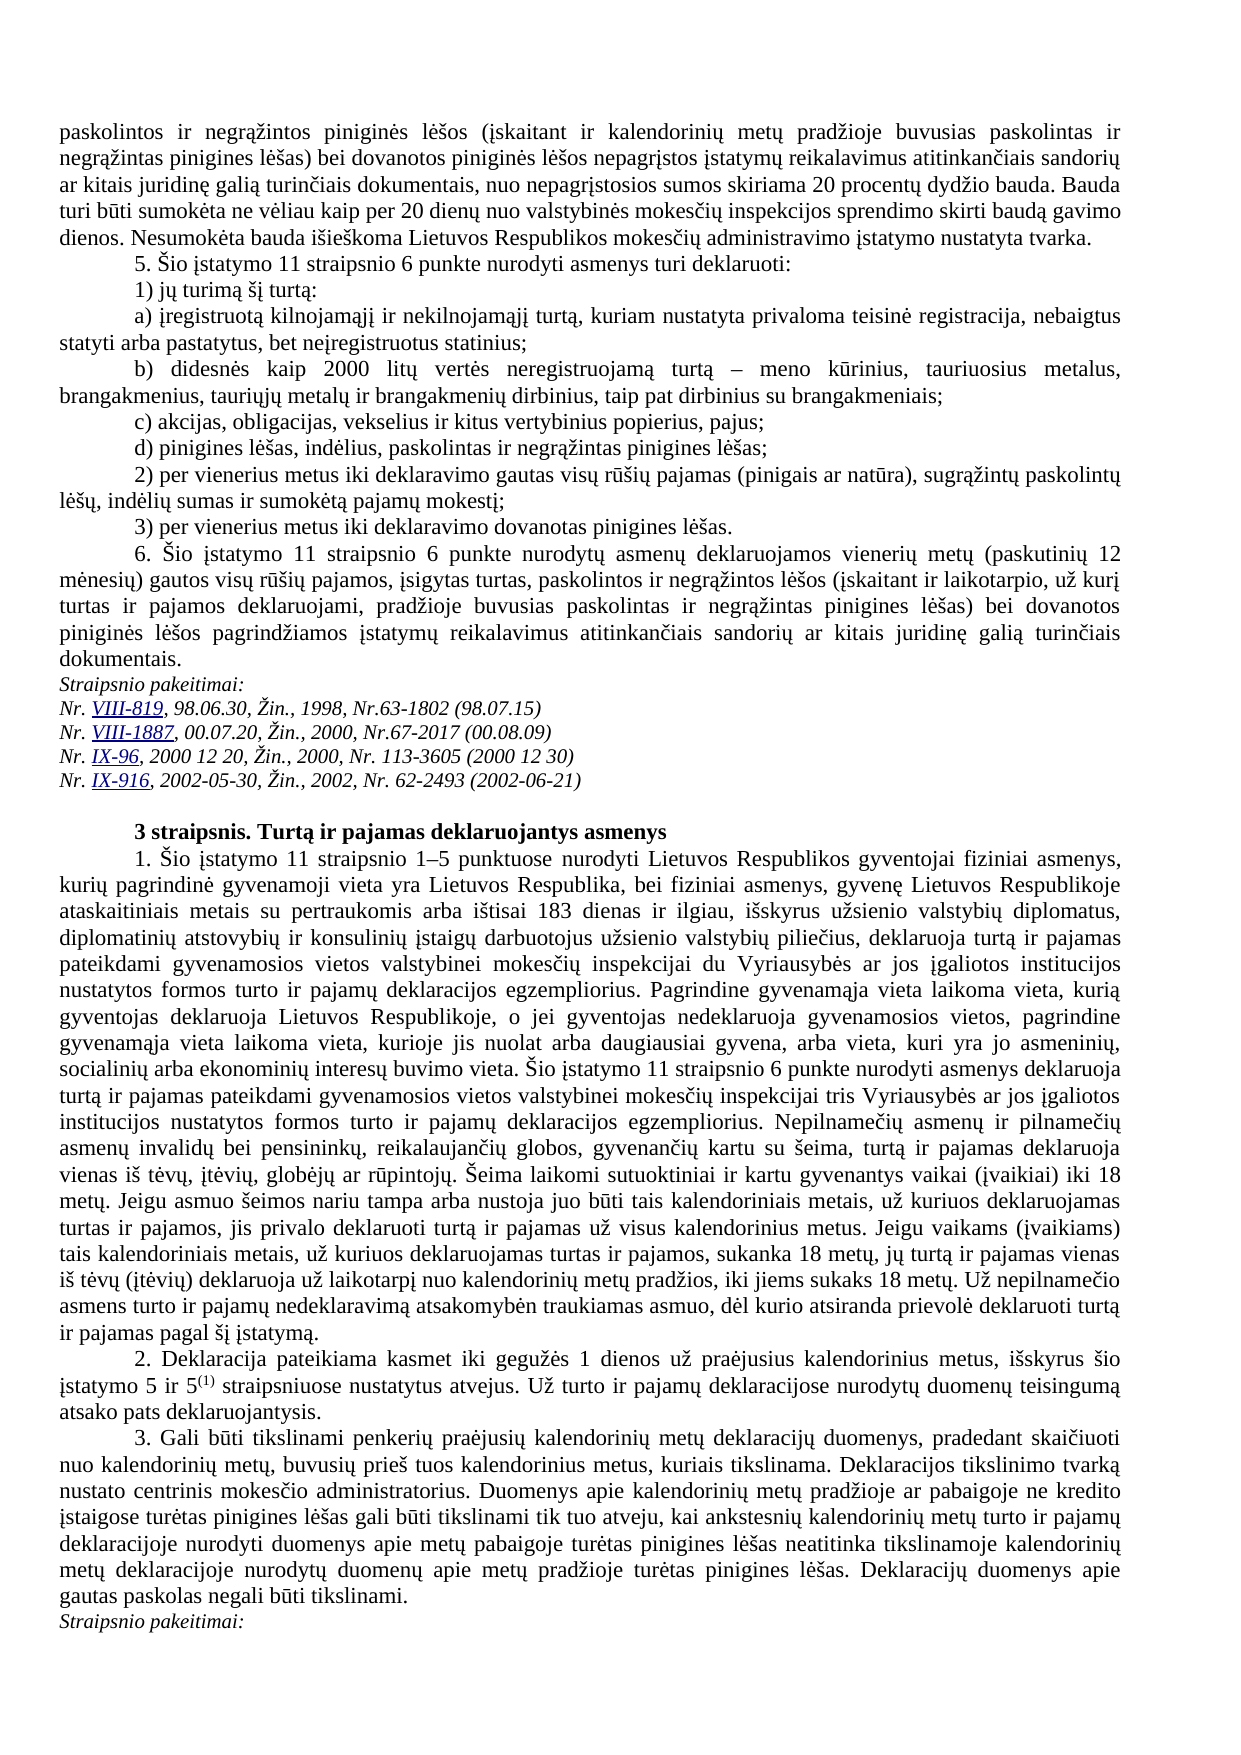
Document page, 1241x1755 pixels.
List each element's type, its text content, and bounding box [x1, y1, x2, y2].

text 3) per vienerius metus iki deklaravimo dovanotas pinigines lėšas. [59, 513, 1122, 540]
text c) akcijas, obligacijas, vekselius ir kitus vertybinius popierius, pajus; [59, 408, 1122, 434]
text 3. Gali būti tikslinami penkerių praėjusių kalendorinių metų deklaracijų duomenys, pradedant skaičiuoti nuo kalendorinių metų, buvusių prieš tuos kalendorinius metus, kuriais tikslinama. Deklaracijos tikslinimo tvarką nustato centrinis mokesčio administratorius. Duomenys apie kalendorinių metų pradžioje ar pabaigoje ne kredito įstaigose turėtas pinigines lėšas gali būti tikslinami tik tuo atveju, kai ankstesnių kalendorinių metų turto ir pajamų deklaracijoje nurodyti duomenys apie metų pabaigoje turėtas pinigines lėšas neatitinka tikslinamoje kalendorinių metų deklaracijoje nurodytų duomenų apie metų pradžioje turėtas pinigines lėšas. Deklaracijų duomenys apie gautas paskolas negali būti tikslinami. [59, 1424, 1122, 1609]
text Nr. IX-916, 2002-05-30, Žin., 2002, Nr. 62-2493 (2002-06-21) [59, 768, 1122, 792]
text 2. Deklaracija pateikiama kasmet iki gegužės 1 dienos už praėjusius kalendorinius metus, išskyrus šio įstatymo 5 ir 5(1) straipsniuose nustatytus atvejus. Už turto ir pajamų deklaracijose nurodytų duomenų teisingumą atsako pats deklaruojantysis. [59, 1345, 1122, 1424]
text Straipsnio pakeitimai: [59, 1609, 1122, 1633]
text paskolintos ir negrąžintos piniginės lėšos (įskaitant ir kalendorinių metų pradžioje buvusias paskolintas ir negrąžintas pinigines lėšas) bei dovanotos piniginės lėšos nepagrįstos įstatymų reikalavimus atitinkančiais sandorių ar kitais juridinę galią turinčiais dokumentais, nuo nepagrįstosios sumos skiriama 20 procentų dydžio bauda. Bauda turi būti sumokėta ne vėliau kaip per 20 dienų nuo valstybinės mokesčių inspekcijos sprendimo skirti baudą gavimo dienos. Nesumokėta bauda išieškoma Lietuvos Respublikos mokesčių administravimo įstatymo nustatyta tvarka. [59, 118, 1122, 250]
text d) pinigines lėšas, indėlius, paskolintas ir negrąžintas pinigines lėšas; [59, 434, 1122, 461]
text Nr. VIII-819, 98.06.30, Žin., 1998, Nr.63-1802 (98.07.15) [59, 696, 1122, 720]
text Nr. VIII-1887, 00.07.20, Žin., 2000, Nr.67-2017 (00.08.09) [59, 720, 1122, 744]
text 1. Šio įstatymo 11 straipsnio 1–5 punktuose nurodyti Lietuvos Respublikos gyventojai fiziniai asmenys, kurių pagrindinė gyvenamoji vieta yra Lietuvos Respublika, bei fiziniai asmenys, gyvenę Lietuvos Respublikoje ataskaitiniais metais su pertraukomis arba ištisai 183 dienas ir ilgiau, išskyrus užsienio valstybių diplomatus, diplomatinių atstovybių ir konsulinių įstaigų darbuotojus užsienio valstybių piliečius, deklaruoja turtą ir pajamas pateikdami gyvenamosios vietos valstybinei mokesčių inspekcijai du Vyriausybės ar jos įgaliotos institucijos nustatytos formos turto ir pajamų deklaracijos egzempliorius. Pagrindine gyvenamąja vieta laikoma vieta, kurią gyventojas deklaruoja Lietuvos Respublikoje, o jei gyventojas nedeklaruoja gyvenamosios vietos, pagrindine gyvenamąja vieta laikoma vieta, kurioje jis nuolat arba daugiausiai gyvena, arba vieta, kuri yra jo asmeninių, socialinių arba ekonominių interesų buvimo vieta. Šio įstatymo 11 straipsnio 6 punkte nurodyti asmenys deklaruoja turtą ir pajamas pateikdami gyvenamosios vietos valstybinei mokesčių inspekcijai tris Vyriausybės ar jos įgaliotos institucijos nustatytos formos turto ir pajamų deklaracijos egzempliorius. Nepilnamečių asmenų ir pilnamečių asmenų invalidų bei pensininkų, reikalaujančių globos, gyvenančių kartu su šeima, turtą ir pajamas deklaruoja vienas iš tėvų, įtėvių, globėjų ar rūpintojų. Šeima laikomi sutuoktiniai ir kartu gyvenantys vaikai (įvaikiai) iki 18 metų. Jeigu asmuo šeimos nariu tampa arba nustoja juo būti tais kalendoriniais metais, už kuriuos deklaruojamas turtas ir pajamos, jis privalo deklaruoti turtą ir pajamas už visus kalendorinius metus. Jeigu vaikams (įvaikiams) tais kalendoriniais metais, už kuriuos deklaruojamas turtas ir pajamos, sukanka 18 metų, jų turtą ir pajamas vienas iš tėvų (įtėvių) deklaruoja už laikotarpį nuo kalendorinių metų pradžios, iki jiems sukaks 18 metų. Už nepilnamečio asmens turto ir pajamų nedeklaravimą atsakomybėn traukiamas asmuo, dėl kurio atsiranda prievolė deklaruoti turtą ir pajamas pagal šį įstatymą. [59, 844, 1122, 1345]
text b) didesnės kaip 2000 litų vertės neregistruojamą turtą – meno kūrinius, tauriuosius metalus, brangakmenius, tauriųjų metalų ir brangakmenių dirbinius, taip pat dirbinius su brangakmeniais; [59, 355, 1122, 408]
text a) įregistruotą kilnojamąjį ir nekilnojamąjį turtą, kuriam nustatyta privaloma teisinė registracija, nebaigtus statyti arba pastatytus, bet neįregistruotus statinius; [59, 303, 1122, 355]
text Nr. IX-96, 2000 12 20, Žin., 2000, Nr. 113-3605 (2000 12 30) [59, 744, 1122, 768]
text 6. Šio įstatymo 11 straipsnio 6 punkte nurodytų asmenų deklaruojamos vienerių metų (paskutinių 12 mėnesių) gautos visų rūšių pajamos, įsigytas turtas, paskolintos ir negrąžintos lėšos (įskaitant ir laikotarpio, už kurį turtas ir pajamos deklaruojami, pradžioje buvusias paskolintas ir negrąžintas pinigines lėšas) bei dovanotos piniginės lėšos pagrindžiamos įstatymų reikalavimus atitinkančiais sandorių ar kitais juridinę galią turinčiais dokumentais. [59, 540, 1122, 672]
text 2) per vienerius metus iki deklaravimo gautas visų rūšių pajamas (pinigais ar natūra), sugrąžintų paskolintų lėšų, indėlių sumas ir sumokėtą pajamų mokestį; [59, 461, 1122, 513]
text 1) jų turimą šį turtą: [59, 276, 1122, 303]
text 5. Šio įstatymo 11 straipsnio 6 punkte nurodyti asmenys turi deklaruoti: [59, 250, 1122, 276]
text 3 straipsnis. Turtą ir pajamas deklaruojantys asmenys [59, 818, 1122, 844]
text Straipsnio pakeitimai: [59, 672, 1122, 696]
